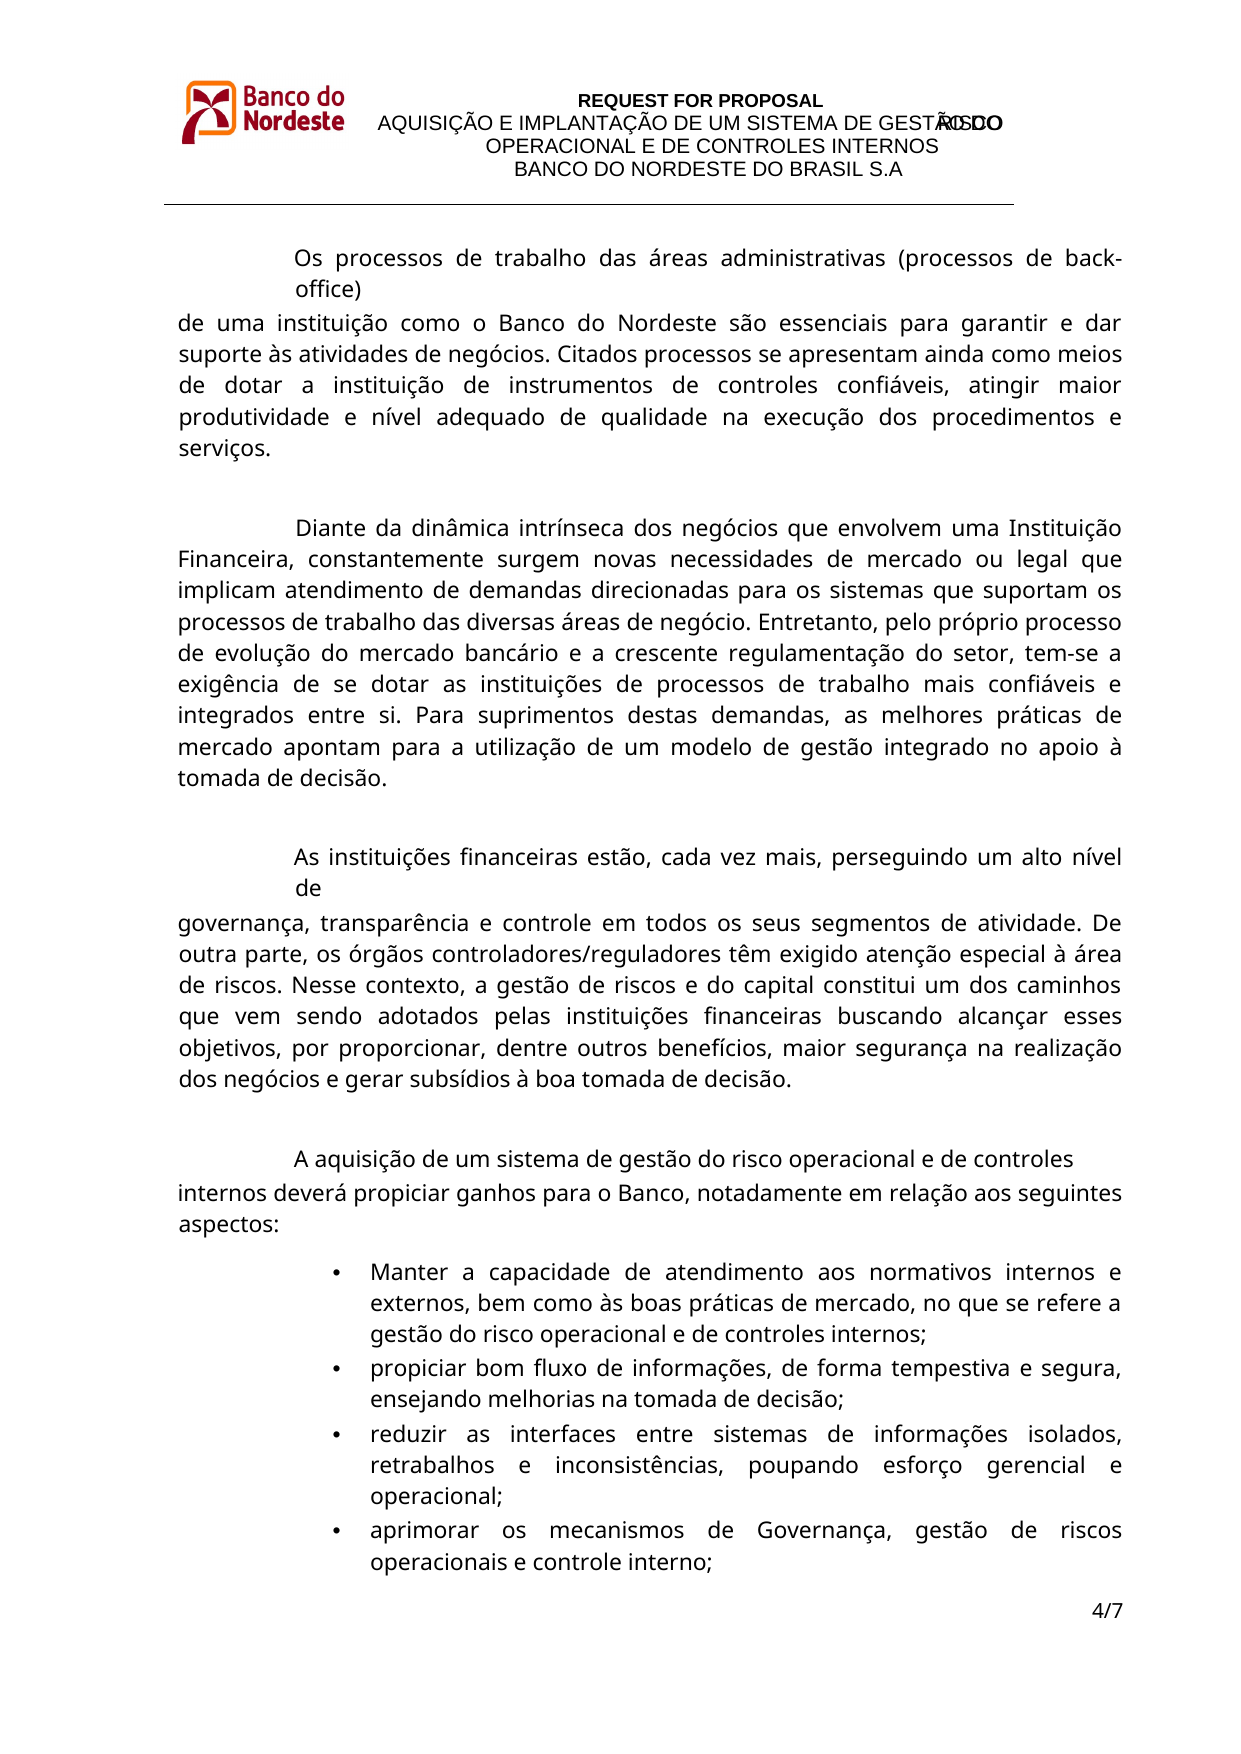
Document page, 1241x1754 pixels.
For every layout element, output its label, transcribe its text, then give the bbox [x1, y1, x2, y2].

list reduzir as interfaces entre sistemas de informações isolados, retrabalhos e inconsistências, poupando esforço gerencial e operacional; [332, 1417, 1123, 1511]
text Os processos de trabalho das áreas administrativas (processos de back-office) [294, 242, 1123, 304]
list aprimorar os mecanismos de Governança, gestão de riscos operacionais e controle interno; [332, 1514, 1123, 1577]
text As instituições financeiras estão, cada vez mais, perseguindo um alto nível de [294, 841, 1123, 903]
text A aquisição de um sistema de gestão do risco operacional e de controles [294, 1143, 1123, 1174]
text de uma instituição como o Banco do Nordeste são essenciais para garantir e dar suporte às atividades de negócios. Citados processos se apresentam ainda como meios de dotar a instituição de instrumentos de controles confiáveis, atingir maior produtividade e nível adequado de qualidade na execução dos procedimentos e serviços. [177, 307, 1123, 463]
picture [175, 73, 349, 150]
list propiciar bom fluxo de informações, de forma tempestiva e segura, ensejando melhorias na tomada de decisão; [332, 1352, 1123, 1414]
text Diante da dinâmica intrínseca dos negócios que envolvem uma Instituição Financeira, constantemente surgem novas necessidades de mercado ou legal que implicam atendimento de demandas direcionadas para os sistemas que suportam os processos de trabalho das diversas áreas de negócio. Entretanto, pelo próprio processo de evolução do mercado bancário e a crescente regulamentação do setor, tem-se a exigência de se dotar as instituições de processos de trabalho mais confiáveis e integrados entre si. Para suprimentos destas demandas, as melhores práticas de mercado apontam para a utilização de um modelo de gestão integrado no apoio à tomada de decisão. [177, 512, 1123, 793]
list Manter a capacidade de atendimento aos normativos internos e externos, bem como às boas práticas de mercado, no que se refere a gestão do risco operacional e de controles internos; [332, 1255, 1123, 1349]
text internos deverá propiciar ganhos para o Banco, notadamente em relação aos seguintes aspectos: [177, 1177, 1123, 1239]
text governança, transparência e controle em todos os seus segmentos de atividade. De outra parte, os órgãos controladores/reguladores têm exigido atenção especial à área de riscos. Nesse contexto, a gestão de riscos e do capital constitui um dos caminhos que vem sendo adotados pelas instituições financeiras buscando alcançar esses objetivos, por proporcionar, dentre outros benefícios, maior segurança na realização dos negócios e gerar subsídios à boa tomada de decisão. [177, 906, 1123, 1094]
